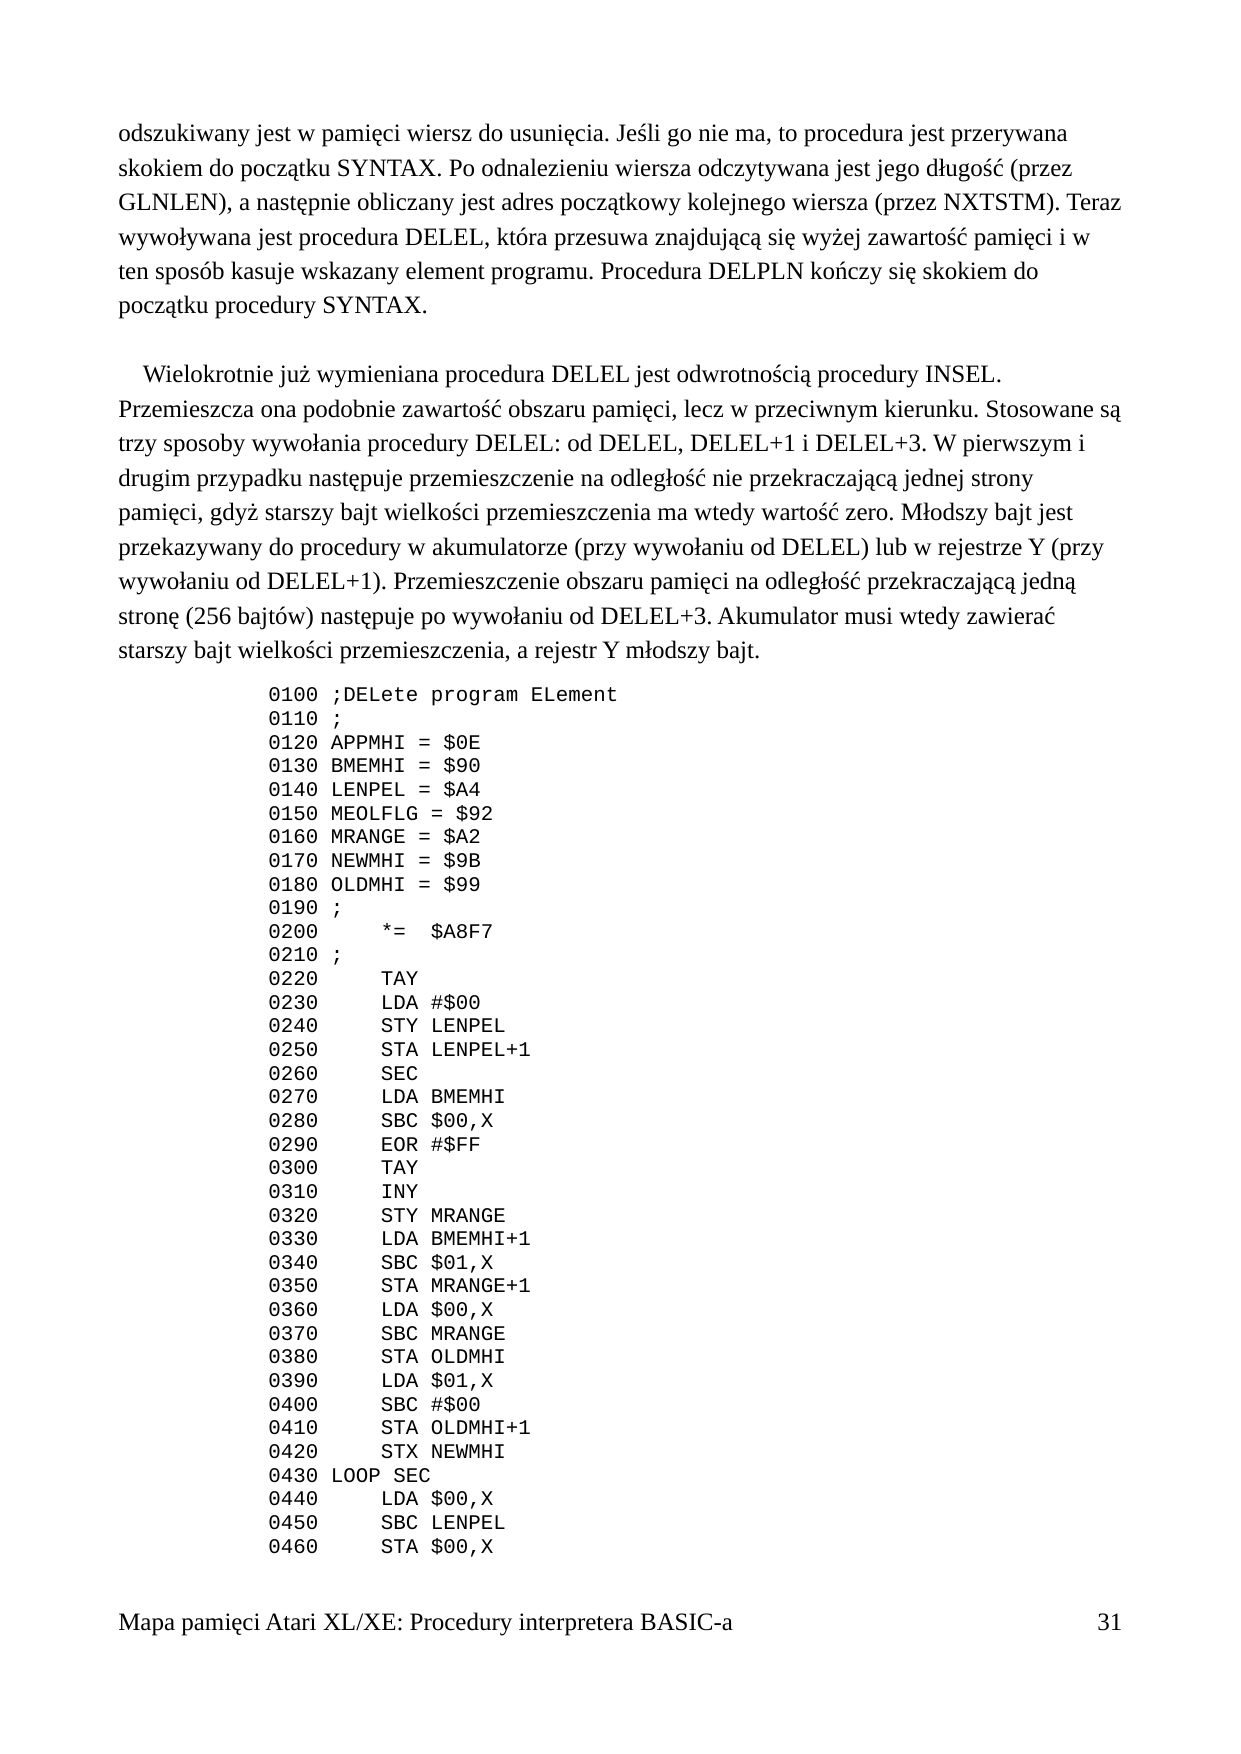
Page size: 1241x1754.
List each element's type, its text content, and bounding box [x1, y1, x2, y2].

text 0150 MEOLFLG = $92 [118, 803, 1122, 826]
text 0330 LDA BMEMHI+1 [118, 1228, 1122, 1252]
text 0310 INY [118, 1181, 1122, 1204]
text 0430 LOOP SEC [118, 1465, 1122, 1488]
text 0120 APPMHI = $0E [118, 732, 1122, 755]
text 0190 ; [118, 897, 1122, 921]
text 0110 ; [118, 708, 1122, 732]
text 0420 STX NEWMHI [118, 1441, 1122, 1465]
text 0300 TAY [118, 1157, 1122, 1181]
text 0240 STY LENPEL [118, 1015, 1122, 1039]
text 0280 SBC $00,X [118, 1110, 1122, 1134]
text 0270 LDA BMEMHI [118, 1086, 1122, 1110]
text 0100 ;DELete program ELement [118, 684, 1122, 708]
text 0460 STA $00,X [118, 1536, 1122, 1559]
text 0140 LENPEL = $A4 [118, 779, 1122, 803]
text 0170 NEWMHI = $9B [118, 850, 1122, 873]
text 0210 ; [118, 944, 1122, 968]
text 0200 *= $A8F7 [118, 921, 1122, 944]
text 0410 STA OLDMHI+1 [118, 1417, 1122, 1441]
text 0340 SBC $01,X [118, 1252, 1122, 1276]
text 0390 LDA $01,X [118, 1370, 1122, 1394]
text 0130 BMEMHI = $90 [118, 755, 1122, 779]
text 0160 MRANGE = $A2 [118, 826, 1122, 850]
text 0370 SBC MRANGE [118, 1323, 1122, 1346]
text 0440 LDA $00,X [118, 1488, 1122, 1512]
text 0220 TAY [118, 968, 1122, 992]
text 0400 SBC #$00 [118, 1394, 1122, 1417]
text 0450 SBC LENPEL [118, 1512, 1122, 1536]
text odszukiwany jest w pamięci wiersz do usunięcia. Jeśli go nie ma, to procedura jest przerywana skokiem do początku SYNTAX. Po odnalezieniu wiersza odczytywana jest jego długość (przez GLNLEN), a następnie obliczany jest adres początkowy kolejnego wiersza (przez NXTSTM). Teraz wywoływana jest procedura DELEL, która przesuwa znajdującą się wyżej zawartość pamięci i w ten sposób kasuje wskazany element programu. Procedura DELPLN kończy się skokiem do początku procedury SYNTAX. Wielokrotnie już wymieniana procedura DELEL jest odwrotnością procedury INSEL. Przemieszcza ona podobnie zawartość obszaru pamięci, lecz w przeciwnym kierunku. Stosowane są trzy sposoby wywołania procedury DELEL: od DELEL, DELEL+1 i DELEL+3. W pierwszym i drugim przypadku następuje przemieszczenie na odległość nie przekraczającą jednej strony pamięci, gdyż starszy bajt wielkości przemieszczenia ma wtedy wartość zero. Młodszy bajt jest przekazywany do procedury w akumulatorze (przy wywołaniu od DELEL) lub w rejestrze Y (przy wywołaniu od DELEL+1). Przemieszczenie obszaru pamięci na odległość przekraczającą jedną stronę (256 bajtów) następuje po wywołaniu od DELEL+3. Akumulator musi wtedy zawierać starszy bajt wielkości przemieszczenia, a rejestr Y młodszy bajt. [118, 118, 1122, 664]
text 0350 STA MRANGE+1 [118, 1276, 1122, 1299]
text 0230 LDA #$00 [118, 992, 1122, 1015]
text 0360 LDA $00,X [118, 1299, 1122, 1323]
text 0320 STY MRANGE [118, 1204, 1122, 1228]
text 0290 EOR #$FF [118, 1134, 1122, 1157]
text 0260 SEC [118, 1063, 1122, 1086]
text 0380 STA OLDMHI [118, 1346, 1122, 1370]
text 0250 STA LENPEL+1 [118, 1039, 1122, 1063]
text 0180 OLDMHI = $99 [118, 873, 1122, 897]
